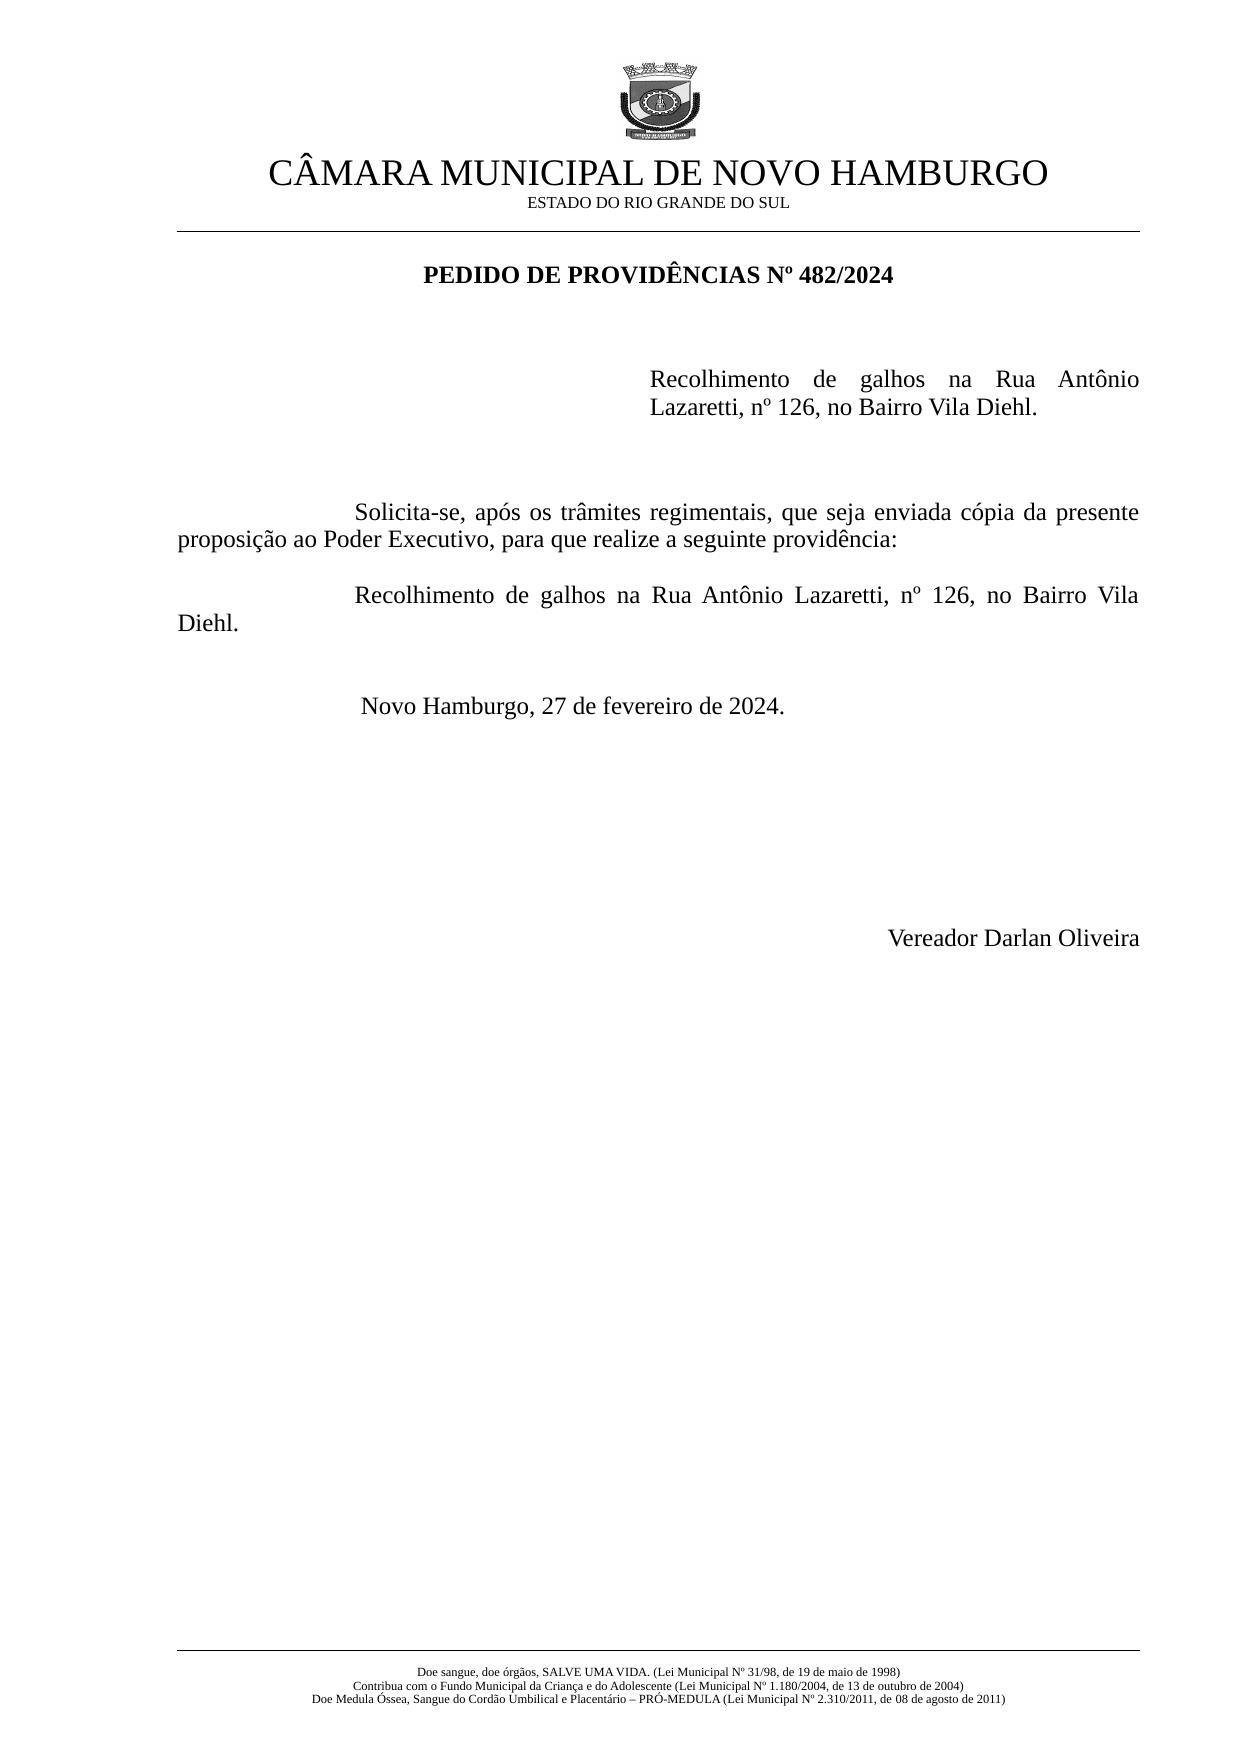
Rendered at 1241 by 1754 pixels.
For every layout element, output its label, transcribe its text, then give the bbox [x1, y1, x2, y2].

text PEDIDO DE PROVIDÊNCIAS Nº 482/2024 [177, 261, 1140, 289]
text Recolhimento de galhos na Rua Antônio Lazaretti, nº 126, no Bairro Vila Diehl. [177, 581, 1140, 636]
text Vereador Darlan Oliveira [649, 924, 1140, 952]
text Novo Hamburgo, 27 de fevereiro de 2024. [177, 692, 1140, 719]
list Recolhimento de galhos na Rua Antônio Lazaretti, nº 126, no Bairro Vila Diehl. [649, 366, 1140, 421]
text Solicita-se, após os trâmites regimentais, que seja enviada cópia da presente proposição ao Poder Executivo, para que realize a seguinte providência: [177, 498, 1140, 553]
